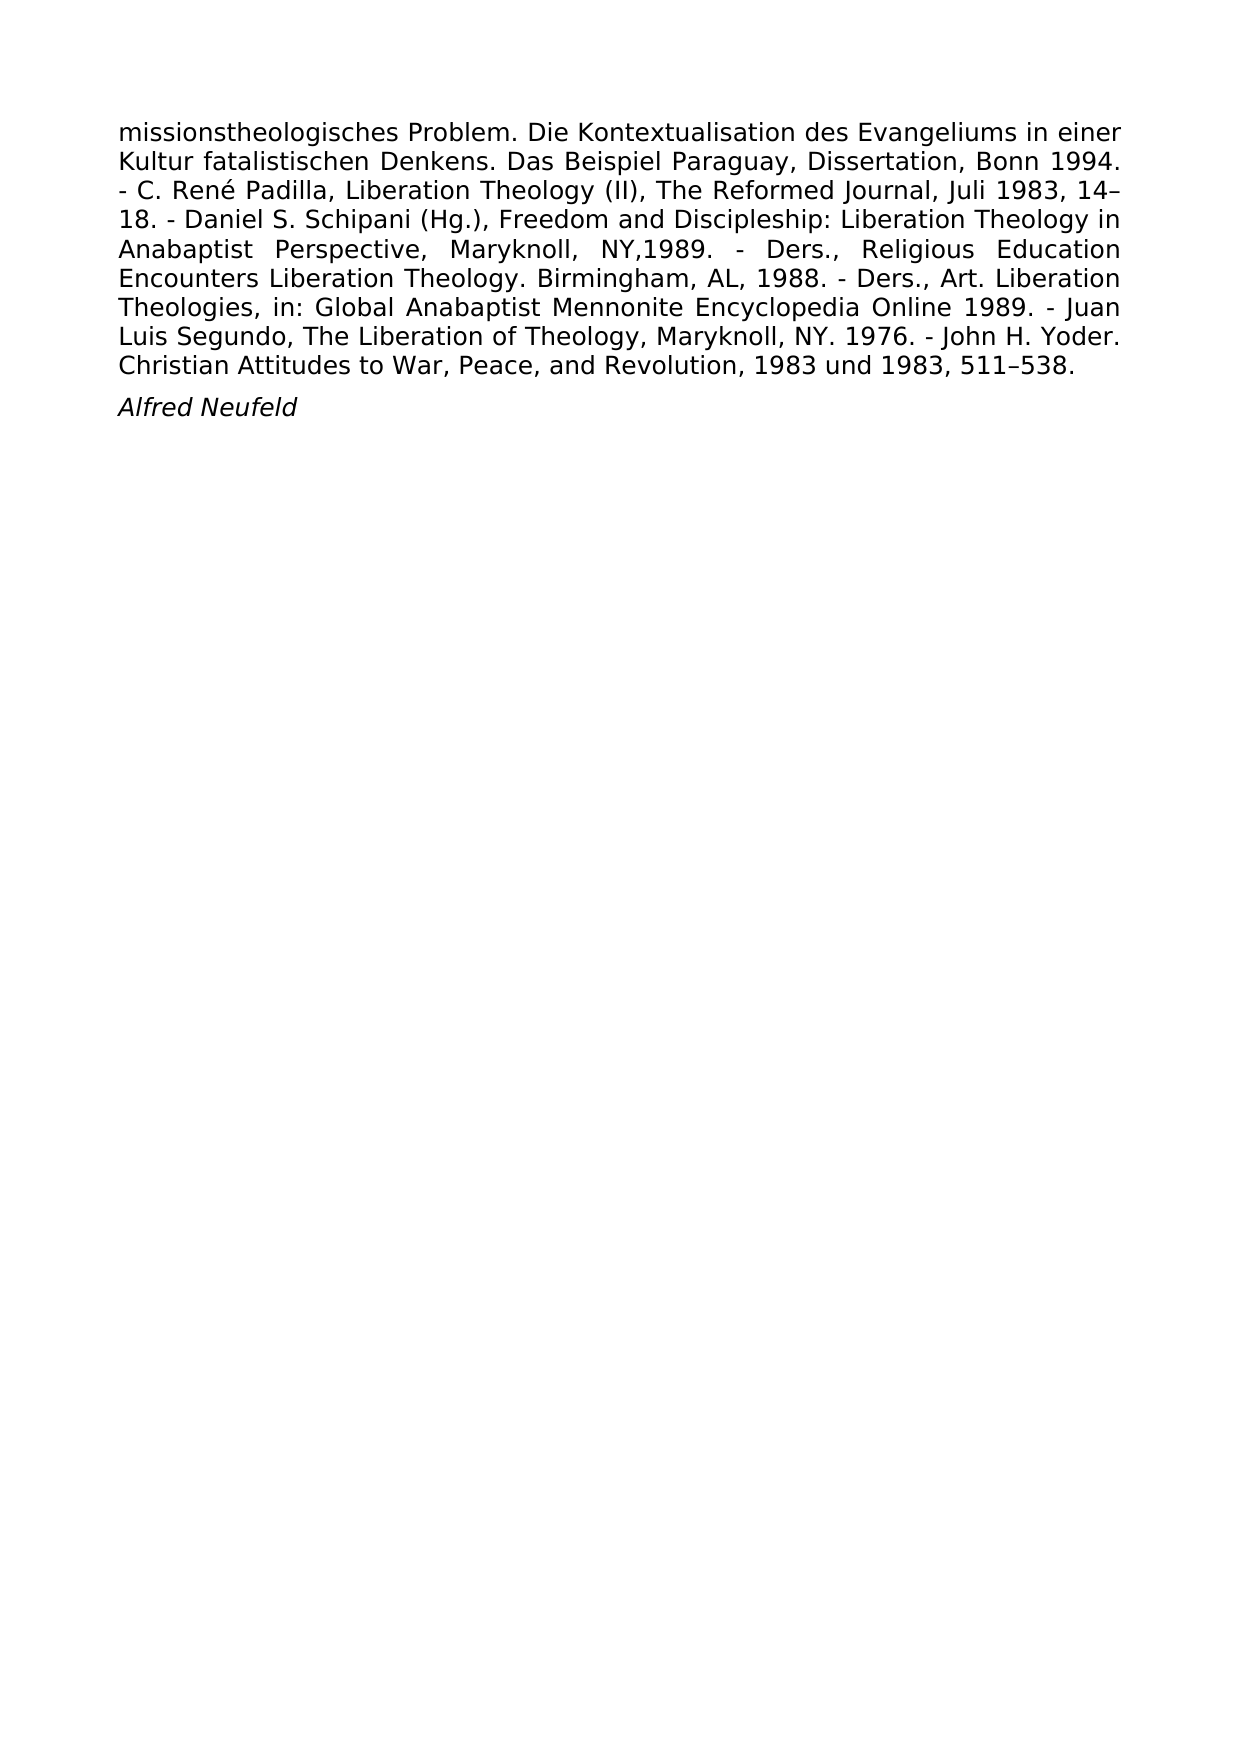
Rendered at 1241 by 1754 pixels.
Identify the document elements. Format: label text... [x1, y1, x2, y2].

text Alfred Neufeld [118, 393, 1122, 422]
text missionstheologisches Problem. Die Kontextualisation des Evangeliums in einer Kultur fatalistischen Denkens. Das Beispiel Paraguay, Dissertation, Bonn 1994. - C. René Padilla, Liberation Theology (II), The Reformed Journal, Juli 1983, 14–18. - Daniel S. Schipani (Hg.), Freedom and Discipleship: Liberation Theology in Anabaptist Perspective, Maryknoll, NY,1989. - Ders., Religious Education Encounters Liberation Theology. Birmingham, AL, 1988. - Ders., Art. Liberation Theologies, in: Global Anabaptist Mennonite Encyclopedia Online 1989. - Juan Luis Segundo, The Liberation of Theology, Maryknoll, NY. 1976. - John H. Yoder. Christian Attitudes to War, Peace, and Revolution, 1983 und 1983, 511–538. [118, 118, 1122, 381]
